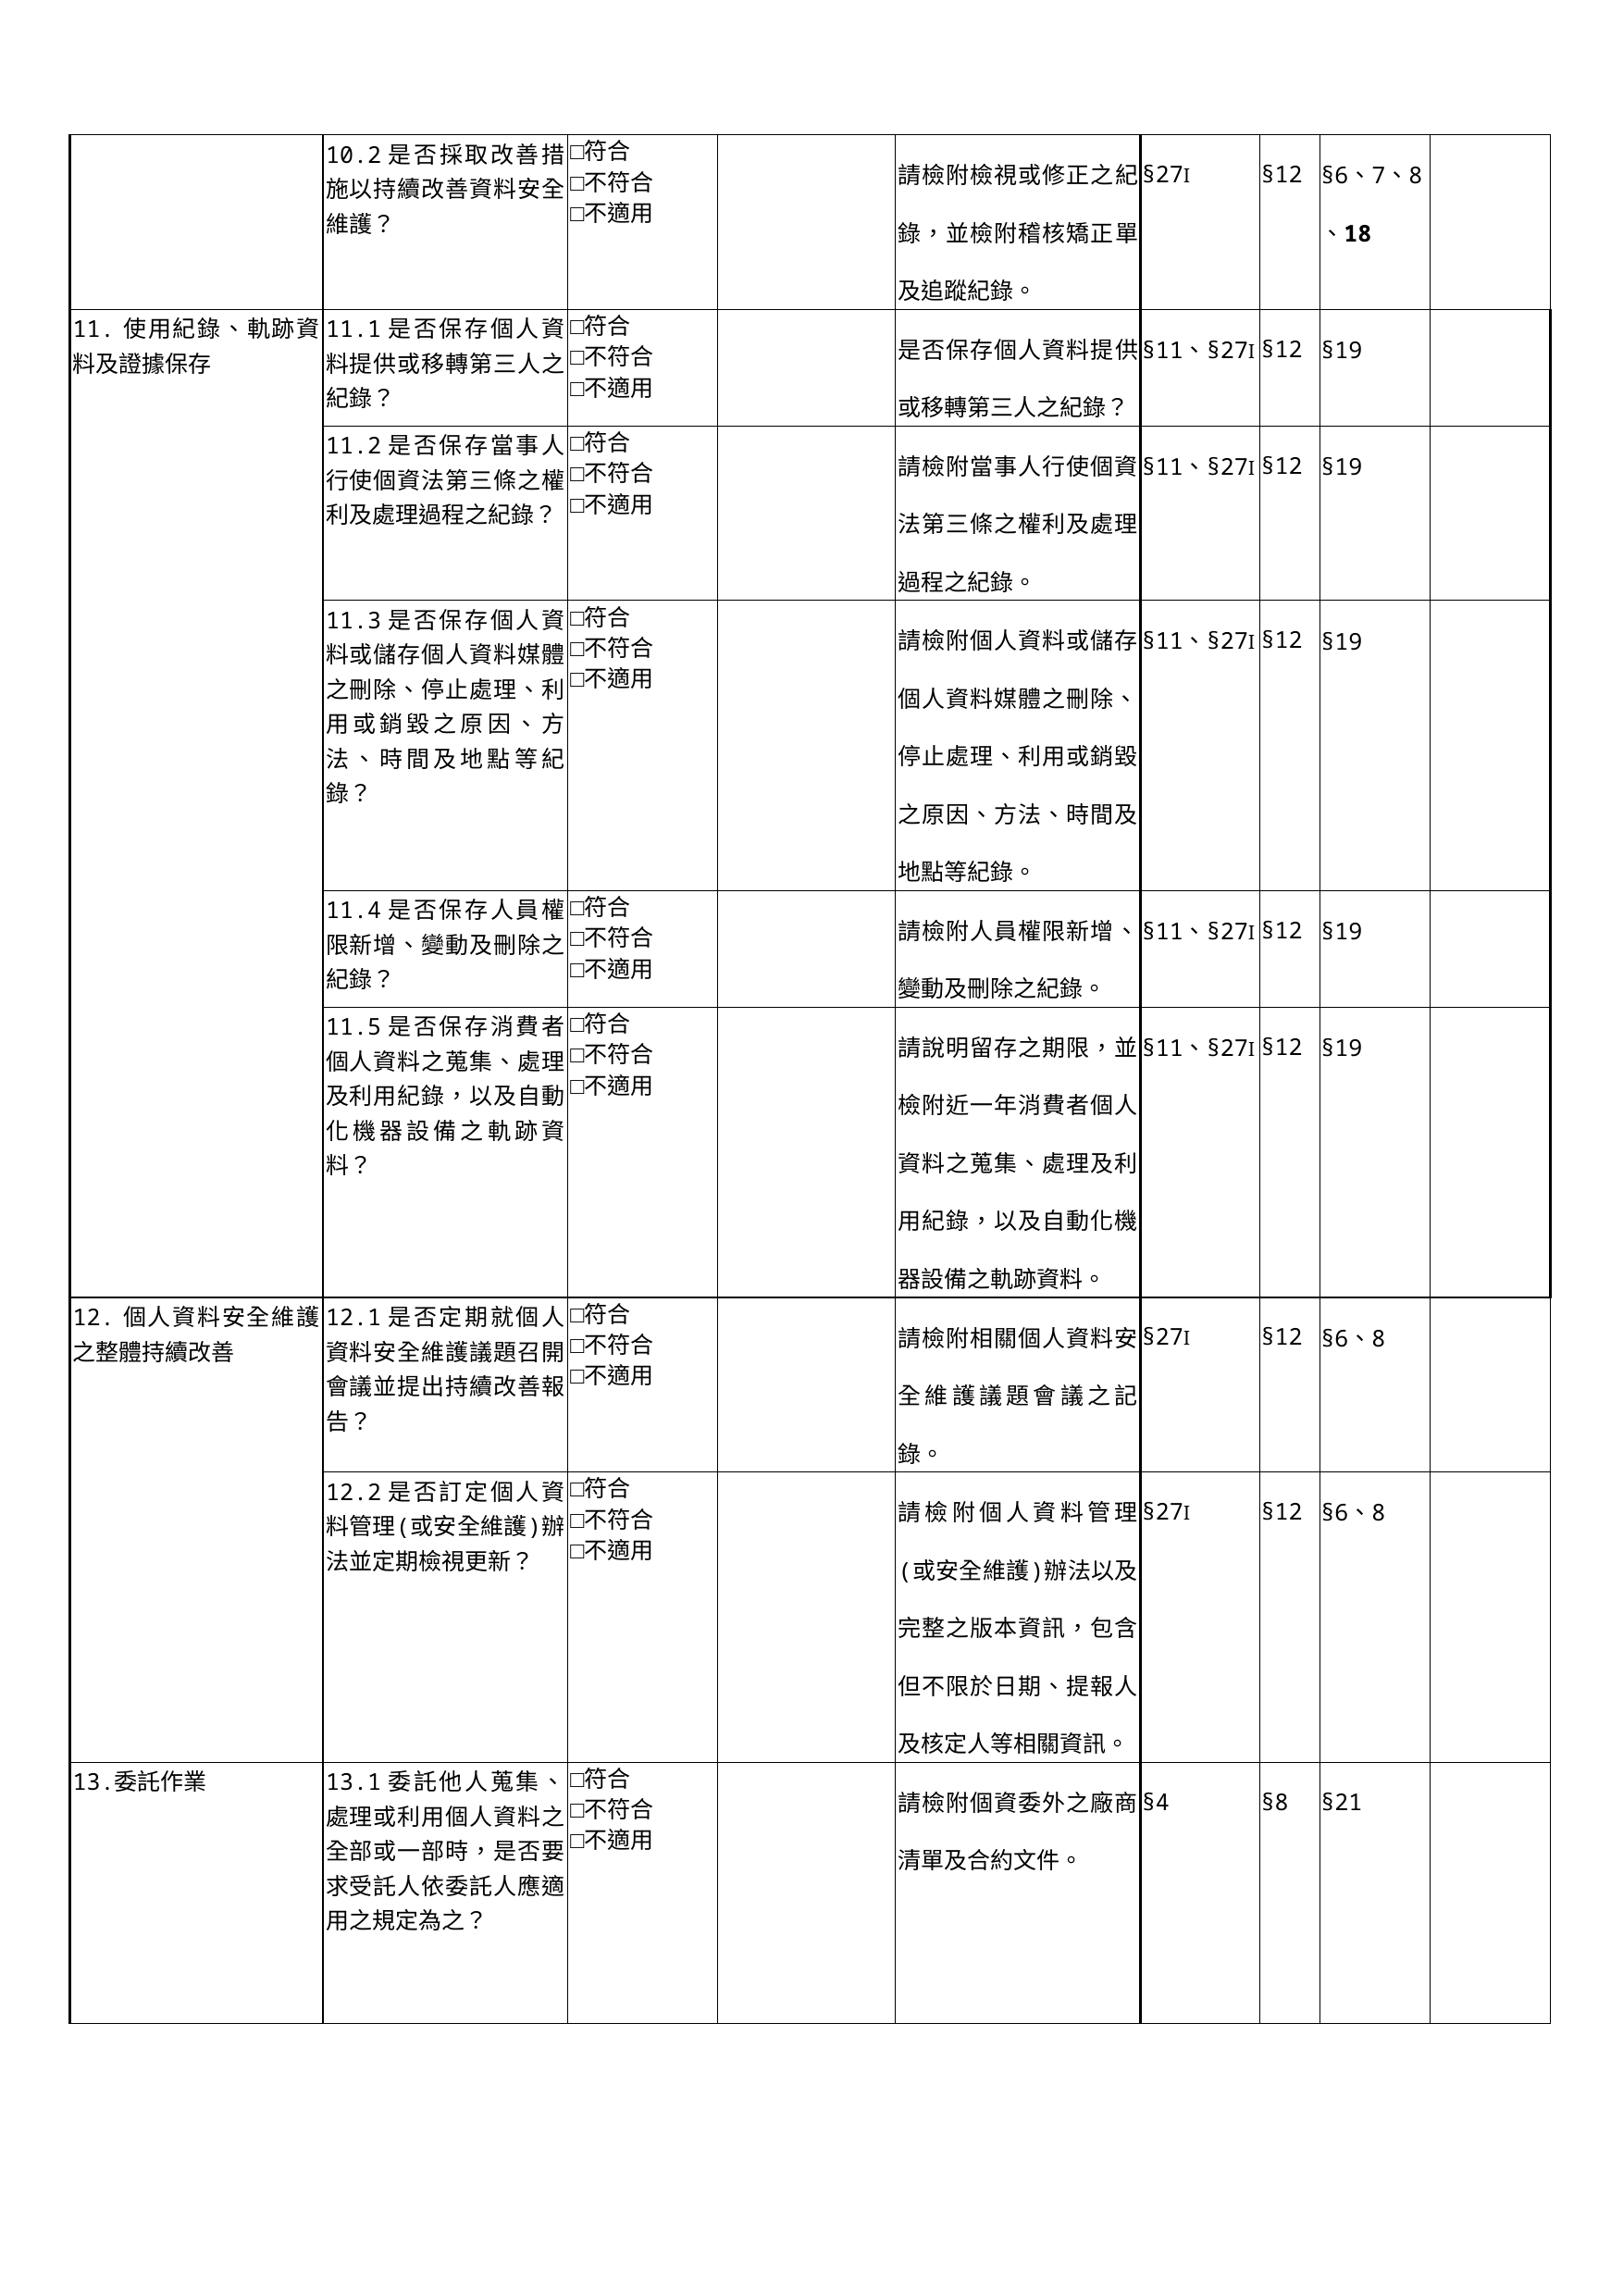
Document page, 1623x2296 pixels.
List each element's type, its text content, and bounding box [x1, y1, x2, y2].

table_cell [1431, 310, 1549, 426]
table_cell 請檢附人員權限新增、變動及刪除之紀錄。 [896, 891, 1139, 1007]
table_cell □符合 □不符合 □不適用 [568, 1472, 717, 1761]
table_cell 13.1委託他人蒐集、處理或利用個人資料之全部或一部時，是否要求受託人依委託人應適用之規定為之？ [324, 1763, 567, 2023]
table_cell [1431, 1763, 1550, 2023]
table_cell 11. 使用紀錄、軌跡資料及證據保存 [71, 310, 322, 1297]
table_cell §6、7、8、18 [1320, 135, 1430, 309]
table_cell 11.4是否保存人員權限新增、變動及刪除之紀錄？ [324, 891, 567, 1007]
table_cell §19 [1320, 310, 1430, 426]
table_cell §4 [1142, 1763, 1259, 2023]
table_cell §11、§27Ⅰ [1142, 891, 1259, 1007]
table_cell [718, 1763, 895, 2023]
table_cell [1431, 891, 1549, 1007]
table_cell 11.2是否保存當事人行使個資法第三條之權利及處理過程之紀錄？ [324, 427, 567, 600]
table_cell □符合 □不符合 □不適用 [568, 1008, 717, 1297]
table_cell □符合 □不符合 □不適用 [568, 427, 717, 600]
table_cell 請檢附相關個人資料安全維護議題會議之記錄。 [896, 1298, 1139, 1471]
table_cell §12 [1260, 891, 1319, 1007]
table_cell [718, 1008, 895, 1297]
table_cell [1431, 1008, 1549, 1297]
table_cell §11、§27Ⅰ [1142, 1008, 1259, 1297]
table_cell [718, 1298, 895, 1471]
table_cell [718, 427, 895, 600]
table_cell §12 [1260, 601, 1319, 890]
table_cell §11、§27Ⅰ [1142, 601, 1259, 890]
table_cell §19 [1320, 427, 1430, 600]
table_cell □符合 □不符合 □不適用 [568, 1298, 717, 1471]
table_cell 11.5是否保存消費者個人資料之蒐集、處理及利用紀錄，以及自動化機器設備之軌跡資料？ [324, 1008, 567, 1297]
table_cell [718, 1472, 895, 1761]
table_cell §27Ⅰ [1142, 1298, 1259, 1471]
table_cell §27Ⅰ [1142, 1472, 1259, 1761]
table_cell 10.2是否採取改善措施以持續改善資料安全維護？ [324, 135, 567, 309]
table_cell §12 [1260, 1472, 1319, 1761]
table_cell □符合 □不符合 □不適用 [568, 135, 717, 309]
table_cell [1431, 135, 1550, 309]
table_cell §11、§27Ⅰ [1142, 310, 1259, 426]
table_cell §21 [1320, 1763, 1430, 2023]
table_cell [718, 601, 895, 890]
table_cell §12 [1260, 1008, 1319, 1297]
table_cell [718, 310, 895, 426]
table_cell 12.1是否定期就個人資料安全維護議題召開會議並提出持續改善報告？ [324, 1298, 567, 1471]
table_cell 13.委託作業 [71, 1763, 322, 2023]
table_cell §19 [1320, 1008, 1430, 1297]
table_cell [1431, 427, 1549, 600]
table_cell §12 [1260, 310, 1319, 426]
table_cell 請檢附當事人行使個資法第三條之權利及處理過程之紀錄。 [896, 427, 1139, 600]
table_cell 請檢附個人資料管理(或安全維護)辦法以及完整之版本資訊，包含但不限於日期、提報人及核定人等相關資訊。 [896, 1472, 1139, 1761]
table_cell §12 [1260, 135, 1319, 309]
table_cell §19 [1320, 891, 1430, 1007]
table_cell 請檢附檢視或修正之紀錄，並檢附稽核矯正單及追蹤紀錄。 [896, 135, 1139, 309]
table_cell [71, 135, 322, 309]
table_cell §8 [1260, 1763, 1319, 2023]
table_cell 請檢附個人資料或儲存個人資料媒體之刪除、停止處理、利用或銷毀之原因、方法、時間及地點等紀錄。 [896, 601, 1139, 890]
table_cell 12. 個人資料安全維護之整體持續改善 [71, 1298, 322, 1761]
table_cell [1431, 1472, 1550, 1761]
table_cell [1431, 1298, 1550, 1471]
table_cell 11.1是否保存個人資料提供或移轉第三人之紀錄？ [324, 310, 567, 426]
table_cell 11.3是否保存個人資料或儲存個人資料媒體之刪除、停止處理、利用或銷毀之原因、方法、時間及地點等紀錄？ [324, 601, 567, 890]
table_cell §6、8 [1320, 1298, 1430, 1471]
table_cell §6、8 [1320, 1472, 1430, 1761]
table_cell [1431, 601, 1549, 890]
table_cell §12 [1260, 427, 1319, 600]
table_cell □符合 □不符合 □不適用 [568, 310, 717, 426]
table_cell §12 [1260, 1298, 1319, 1471]
table_cell 請檢附個資委外之廠商清單及合約文件。 [896, 1763, 1139, 2023]
table_cell §19 [1320, 601, 1430, 890]
table_cell [718, 135, 895, 309]
table_cell 請說明留存之期限，並檢附近一年消費者個人資料之蒐集、處理及利用紀錄，以及自動化機器設備之軌跡資料。 [896, 1008, 1139, 1297]
table_cell 12.2是否訂定個人資料管理(或安全維護)辦法並定期檢視更新？ [324, 1472, 567, 1761]
table_cell □符合 □不符合 □不適用 [568, 601, 717, 890]
table_cell §27Ⅰ [1142, 135, 1259, 309]
table_cell □符合 □不符合 □不適用 [568, 1763, 717, 2023]
table_cell □符合 □不符合 □不適用 [568, 891, 717, 1007]
table_cell [718, 891, 895, 1007]
table_cell 是否保存個人資料提供或移轉第三人之紀錄？ [896, 310, 1139, 426]
table_cell §11、§27Ⅰ [1142, 427, 1259, 600]
